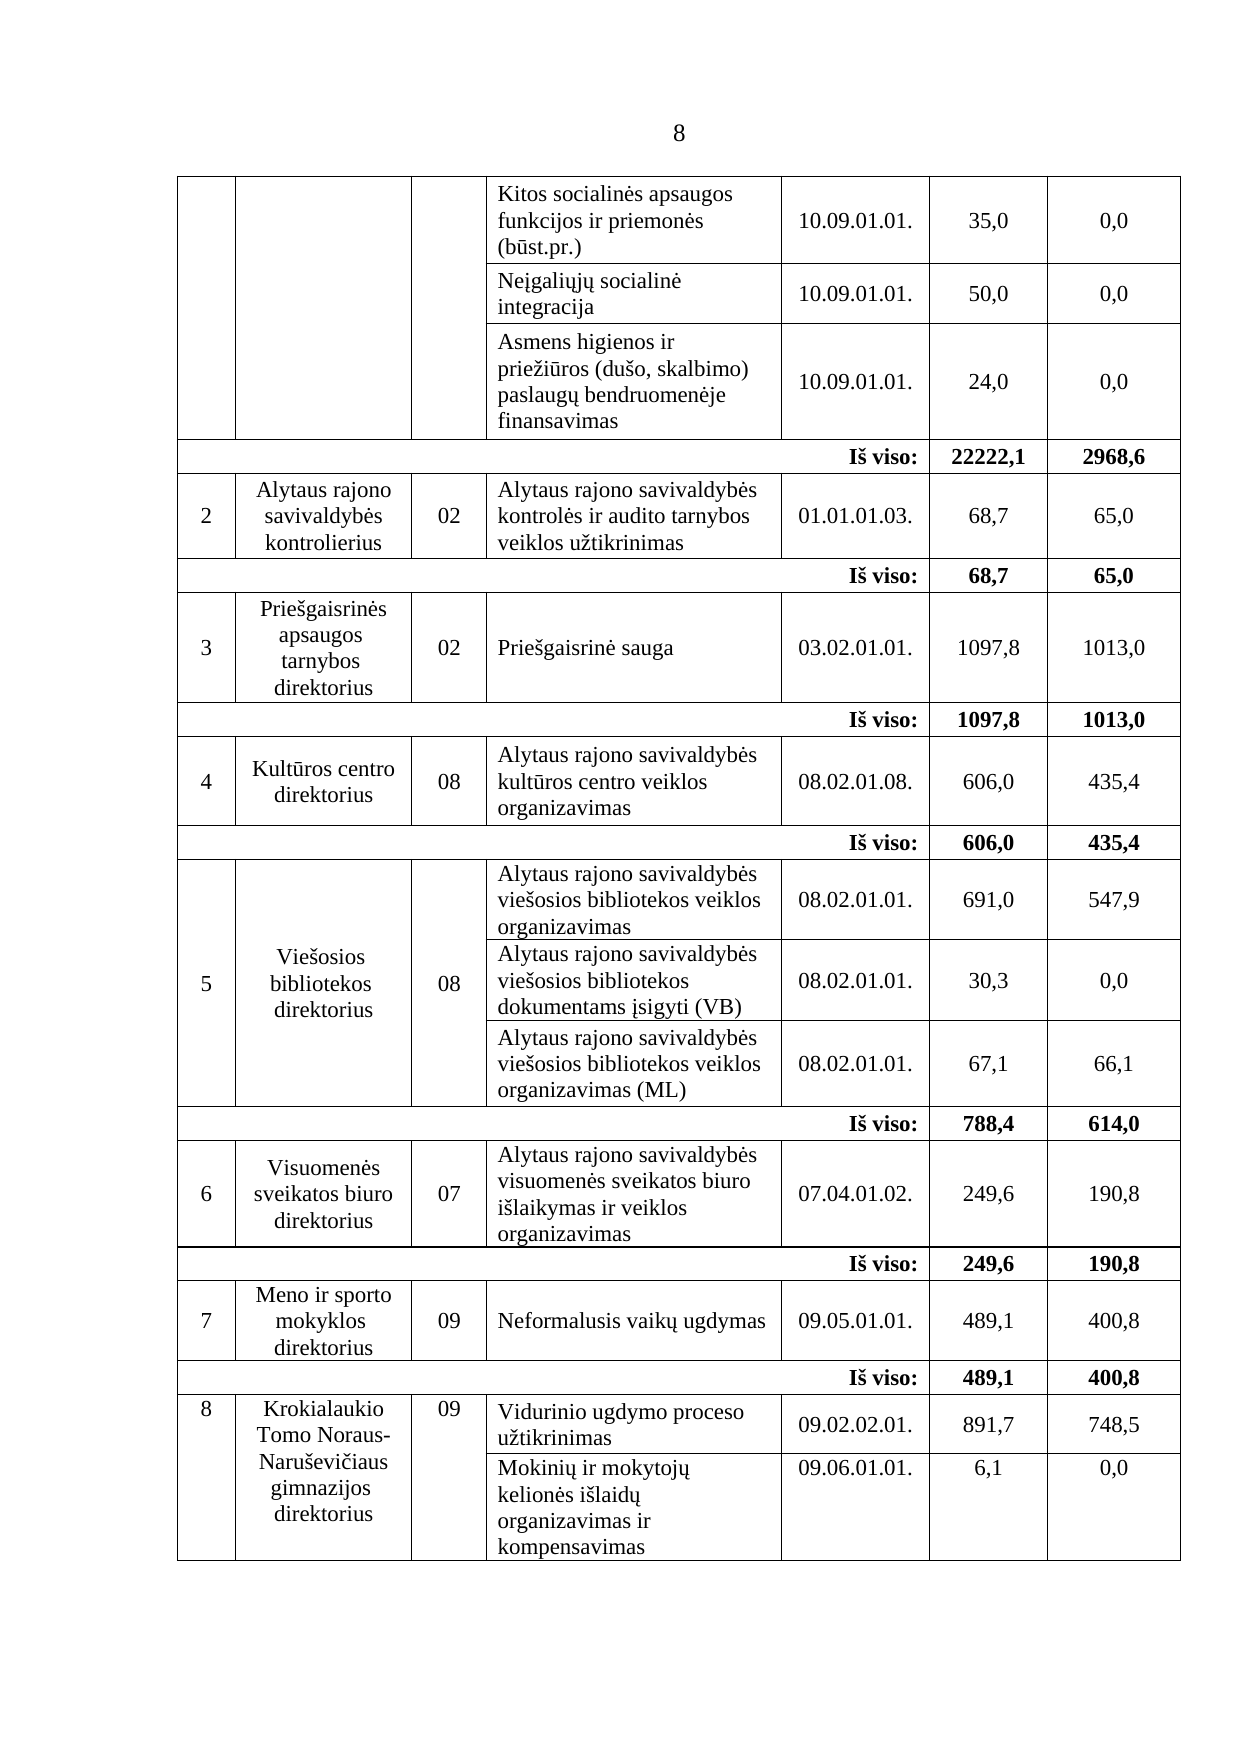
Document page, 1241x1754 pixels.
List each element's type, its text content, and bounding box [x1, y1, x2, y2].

table_cell 0,0 [1048, 177, 1180, 263]
table_cell Alytaus rajono savivaldybės kultūros centro veiklos organizavimas [487, 737, 781, 825]
table_cell 3 [178, 593, 235, 702]
table_cell Asmens higienos ir priežiūros (dušo, skalbimo) paslaugų bendruomenėje finansavimas [487, 324, 781, 439]
table_cell Iš viso: [178, 1361, 929, 1394]
table_cell Iš viso: [178, 703, 929, 736]
table_cell Alytaus rajono savivaldybės visuomenės sveikatos biuro išlaikymas ir veiklos organizavimas [487, 1141, 781, 1246]
table_cell 08 [412, 860, 486, 1106]
table_cell 50,0 [930, 264, 1047, 322]
table_cell 65,0 [1048, 559, 1180, 592]
table_cell 08.02.01.08. [782, 737, 929, 825]
table_cell 489,1 [930, 1281, 1047, 1360]
table_cell 07 [412, 1141, 486, 1246]
table_cell Priešgaisrinės apsaugos tarnybos direktorius [236, 593, 411, 702]
table_cell 2 [178, 474, 235, 558]
table_cell 22222,1 [930, 440, 1047, 472]
table_cell 606,0 [930, 826, 1047, 859]
table_cell 400,8 [1048, 1281, 1180, 1360]
table_cell 68,7 [930, 559, 1047, 592]
table_cell 1097,8 [930, 593, 1047, 702]
table_cell 08 [412, 737, 486, 825]
table_cell 2968,6 [1048, 440, 1180, 472]
table_cell Kitos socialinės apsaugos funkcijos ir priemonės (būst.pr.) [487, 177, 781, 263]
table_cell 606,0 [930, 737, 1047, 825]
table_cell 748,5 [1048, 1395, 1180, 1453]
table_cell Priešgaisrinė sauga [487, 593, 781, 702]
table_cell Alytaus rajono savivaldybės kontrolierius [236, 474, 411, 558]
table_cell 35,0 [930, 177, 1047, 263]
table_cell Alytaus rajono savivaldybės viešosios bibliotekos veiklos organizavimas [487, 860, 781, 939]
table_cell 66,1 [1048, 1021, 1180, 1106]
table_cell 1013,0 [1048, 593, 1180, 702]
table_cell Alytaus rajono savivaldybės viešosios bibliotekos dokumentams įsigyti (VB) [487, 940, 781, 1019]
table_cell Iš viso: [178, 1248, 929, 1280]
table_cell 249,6 [930, 1141, 1047, 1246]
table_cell 435,4 [1048, 737, 1180, 825]
table_cell 68,7 [930, 474, 1047, 558]
table_cell Iš viso: [178, 826, 929, 859]
table_cell Neįgaliųjų socialinė integracija [487, 264, 781, 322]
table_cell 6,1 [930, 1454, 1047, 1560]
table_cell Alytaus rajono savivaldybės viešosios bibliotekos veiklos organizavimas (ML) [487, 1021, 781, 1106]
table_cell 435,4 [1048, 826, 1180, 859]
table_cell 614,0 [1048, 1107, 1180, 1140]
table_cell 67,1 [930, 1021, 1047, 1106]
table_cell 24,0 [930, 324, 1047, 439]
table_cell 547,9 [1048, 860, 1180, 939]
table_cell 03.02.01.01. [782, 593, 929, 702]
table_cell 10.09.01.01. [782, 264, 929, 322]
table_cell Kultūros centro direktorius [236, 737, 411, 825]
table_cell 691,0 [930, 860, 1047, 939]
table_cell 09.05.01.01. [782, 1281, 929, 1360]
table_cell 10.09.01.01. [782, 324, 929, 439]
table_cell 489,1 [930, 1361, 1047, 1394]
table_cell 788,4 [930, 1107, 1047, 1140]
table_cell 0,0 [1048, 1454, 1180, 1560]
table_cell Alytaus rajono savivaldybės kontrolės ir audito tarnybos veiklos užtikrinimas [487, 474, 781, 558]
table_cell 08.02.01.01. [782, 1021, 929, 1106]
table_cell Neformalusis vaikų ugdymas [487, 1281, 781, 1360]
table_cell 891,7 [930, 1395, 1047, 1453]
table_cell Vidurinio ugdymo proceso užtikrinimas [487, 1395, 781, 1453]
table_cell Iš viso: [178, 440, 929, 472]
table_cell 10.09.01.01. [782, 177, 929, 263]
table_cell 02 [412, 474, 486, 558]
table_cell [178, 177, 235, 439]
table_cell 09 [412, 1281, 486, 1360]
table_cell 6 [178, 1141, 235, 1246]
table_cell 0,0 [1048, 324, 1180, 439]
table_cell 65,0 [1048, 474, 1180, 558]
table_cell 01.01.01.03. [782, 474, 929, 558]
table_cell 1097,8 [930, 703, 1047, 736]
table_cell Mokinių ir mokytojų kelionės išlaidų organizavimas ir kompensavimas [487, 1454, 781, 1560]
table_cell 5 [178, 860, 235, 1106]
table_cell 30,3 [930, 940, 1047, 1019]
table_cell Viešosios bibliotekos direktorius [236, 860, 411, 1106]
table_cell 400,8 [1048, 1361, 1180, 1394]
table_cell 09 [412, 1395, 486, 1560]
table_cell 249,6 [930, 1248, 1047, 1280]
table_cell Iš viso: [178, 1107, 929, 1140]
table_cell 7 [178, 1281, 235, 1360]
table_cell Visuomenės sveikatos biuro direktorius [236, 1141, 411, 1246]
table_cell 07.04.01.02. [782, 1141, 929, 1246]
table_cell 190,8 [1048, 1248, 1180, 1280]
table_cell 09.06.01.01. [782, 1454, 929, 1560]
table_cell 8 [178, 1395, 235, 1560]
table_cell 190,8 [1048, 1141, 1180, 1246]
table_cell Krokialaukio Tomo Noraus-Naruševičiaus gimnazijos direktorius [236, 1395, 411, 1560]
table_cell 1013,0 [1048, 703, 1180, 736]
table_cell [412, 177, 486, 439]
table_cell 09.02.02.01. [782, 1395, 929, 1453]
table_cell Iš viso: [178, 559, 929, 592]
table_cell 0,0 [1048, 940, 1180, 1019]
table_cell [236, 177, 411, 439]
table_cell 08.02.01.01. [782, 940, 929, 1019]
table_cell 02 [412, 593, 486, 702]
table_cell 0,0 [1048, 264, 1180, 322]
table_cell 4 [178, 737, 235, 825]
table_cell Meno ir sporto mokyklos direktorius [236, 1281, 411, 1360]
table_cell 08.02.01.01. [782, 860, 929, 939]
